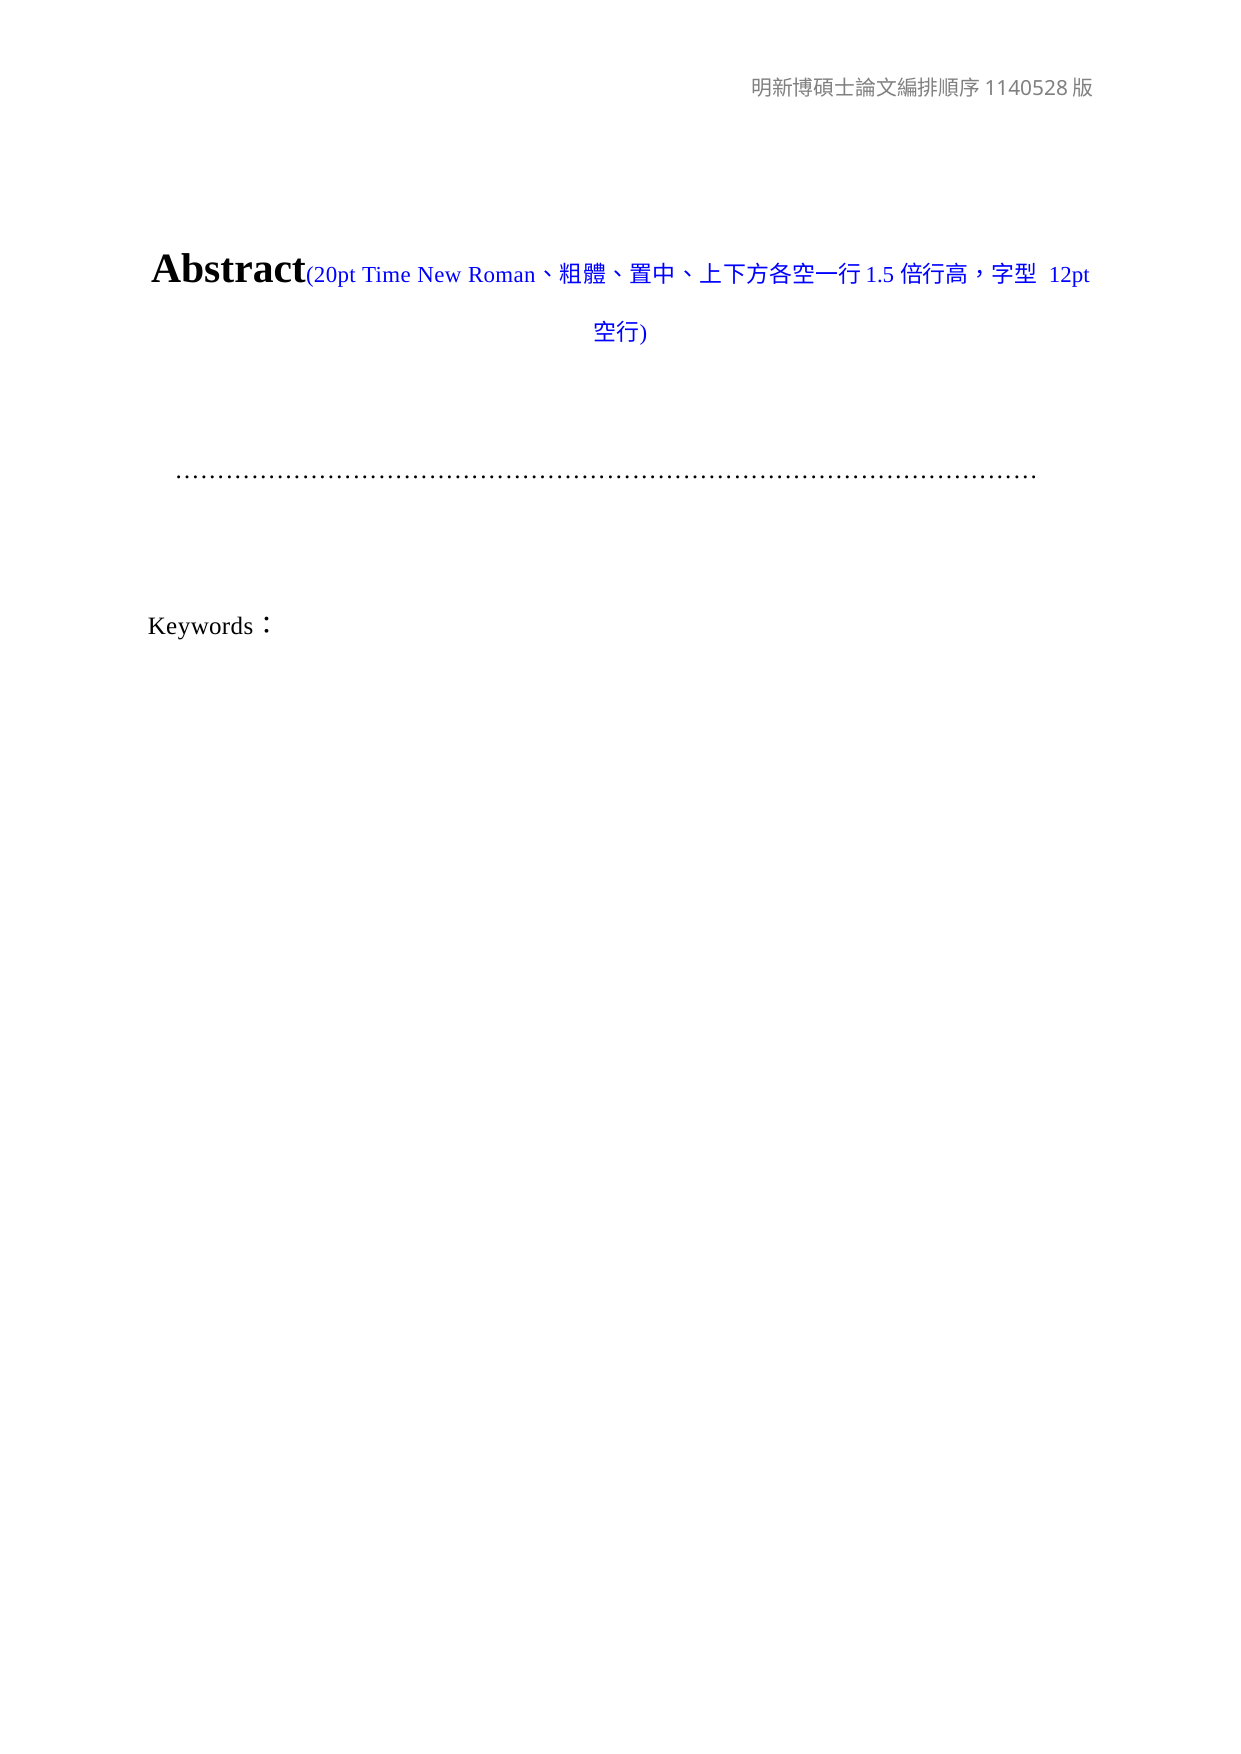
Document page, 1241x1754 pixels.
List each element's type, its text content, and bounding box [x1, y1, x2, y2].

text Keywords： [148, 582, 1092, 644]
text Abstract(20pt Time New Roman、粗體、置中、上下方各空一行1.5 倍行高，字型 12pt 空行) [148, 226, 1092, 351]
text ………………………………………………………………………………………… [148, 428, 1092, 490]
